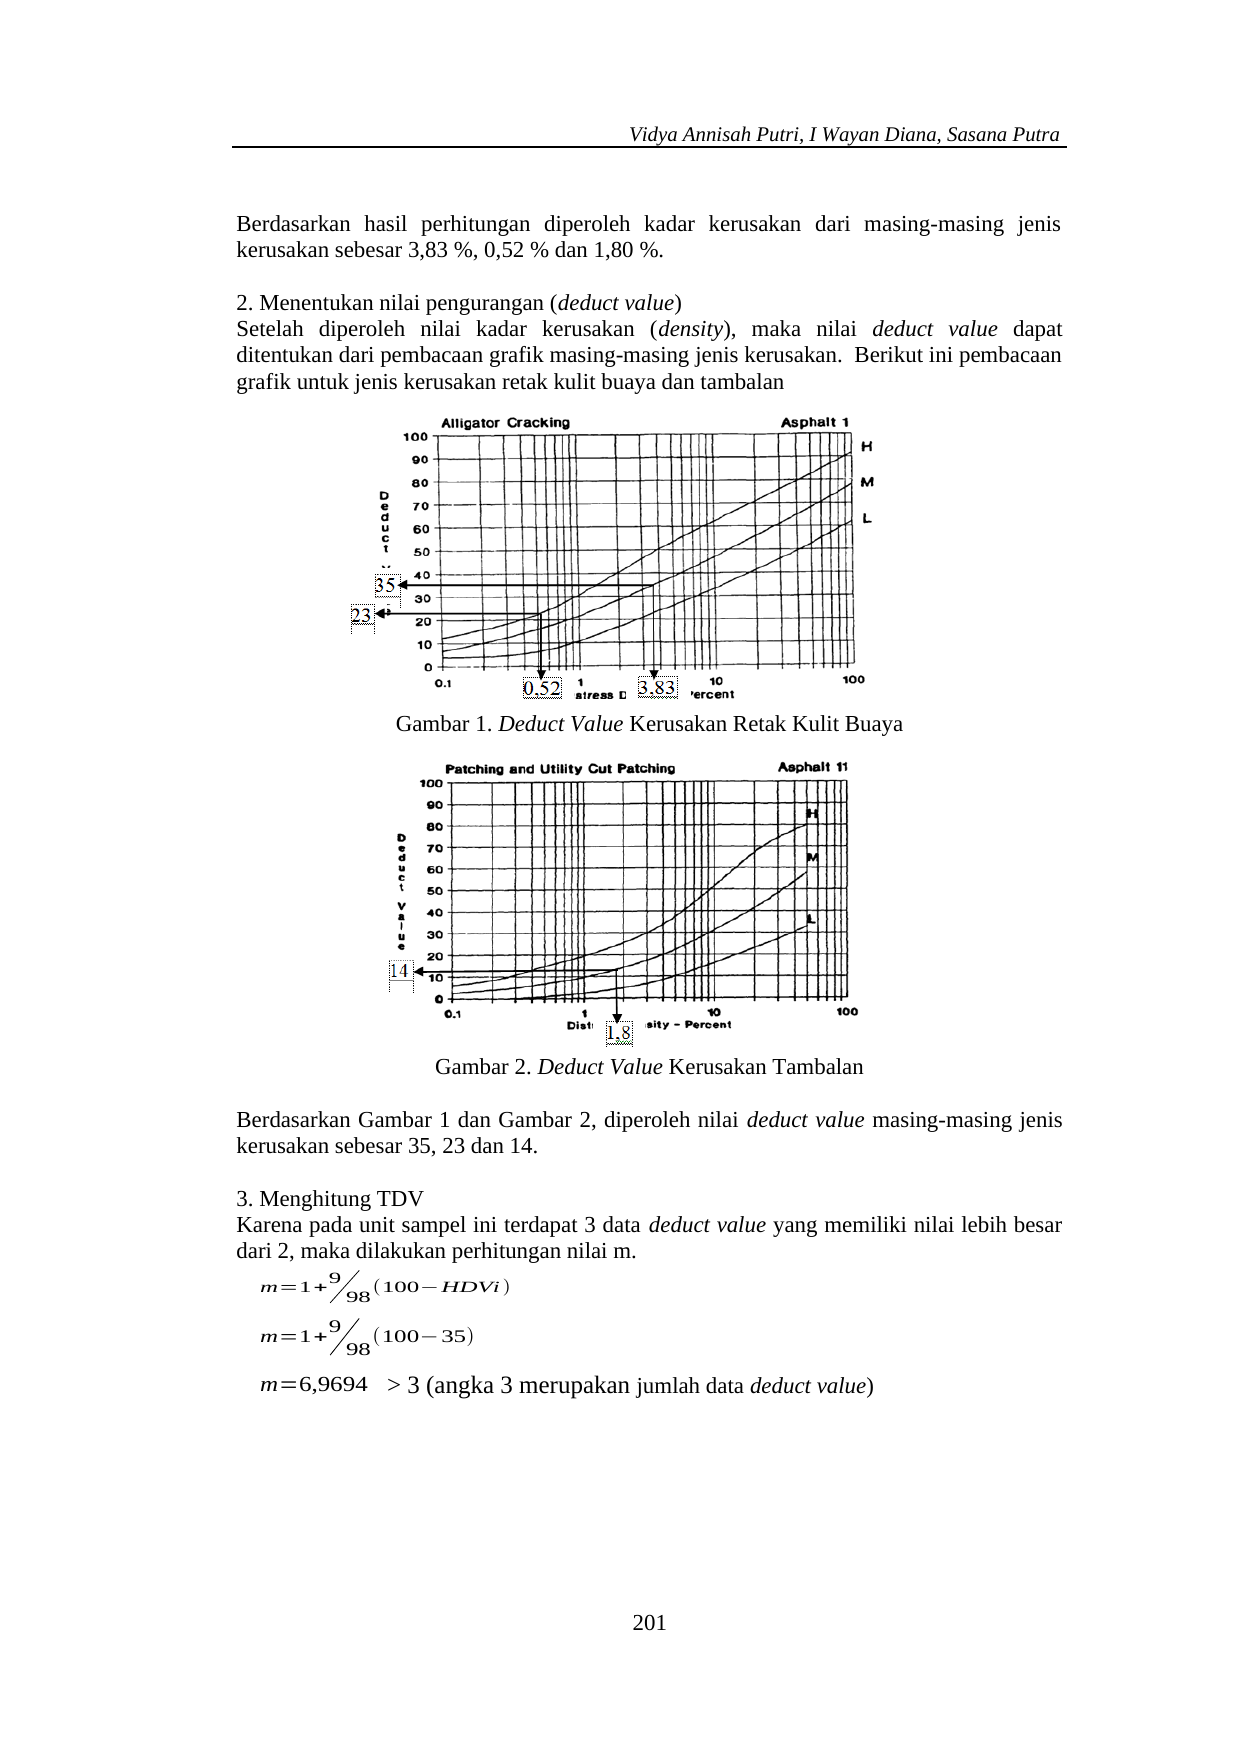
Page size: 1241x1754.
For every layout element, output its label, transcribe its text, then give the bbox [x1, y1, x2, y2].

text Berdasarkan Gambar 1 dan Gambar 2, diperoleh nilai deduct value masing-masing jenis kerusakan sebesar 35, 23 dan 14. [236, 1106, 1063, 1158]
text Berdasarkan hasil perhitungan diperoleh kadar kerusakan dari masing-masing jenis kerusakan sebesar 3,83 %, 0,52 % dan 1,80 %. [236, 209, 1063, 262]
text Gambar 2. Deduct Value Kerusakan Tambalan [236, 1053, 1063, 1079]
text 3. Menghitung TDV [236, 1185, 1063, 1211]
text Gambar 1. Deduct Value Kerusakan Retak Kulit Buaya [236, 710, 1063, 737]
text 2. Menentukan nilai pengurangan (deduct value) [236, 289, 1063, 315]
table_header > 3 (angka 3 merupakan jumlah data deduct value) [236, 1364, 1063, 1404]
picture [341, 408, 884, 699]
picture [384, 754, 866, 1047]
text Setelah diperoleh nilai kadar kerusakan (density), maka nilai deduct value dapat ditentukan dari pembacaan grafik masing-masing jenis kerusakan. Berikut ini pembacaan grafik untuk jenis kerusakan retak kulit buaya dan tambalan [236, 315, 1063, 394]
text Karena pada unit sampel ini terdapat 3 data deduct value yang memiliki nilai lebih besar dari 2, maka dilakukan perhitungan nilai m. [236, 1211, 1063, 1264]
table_header [236, 1312, 1063, 1364]
table_header [236, 1264, 1063, 1312]
